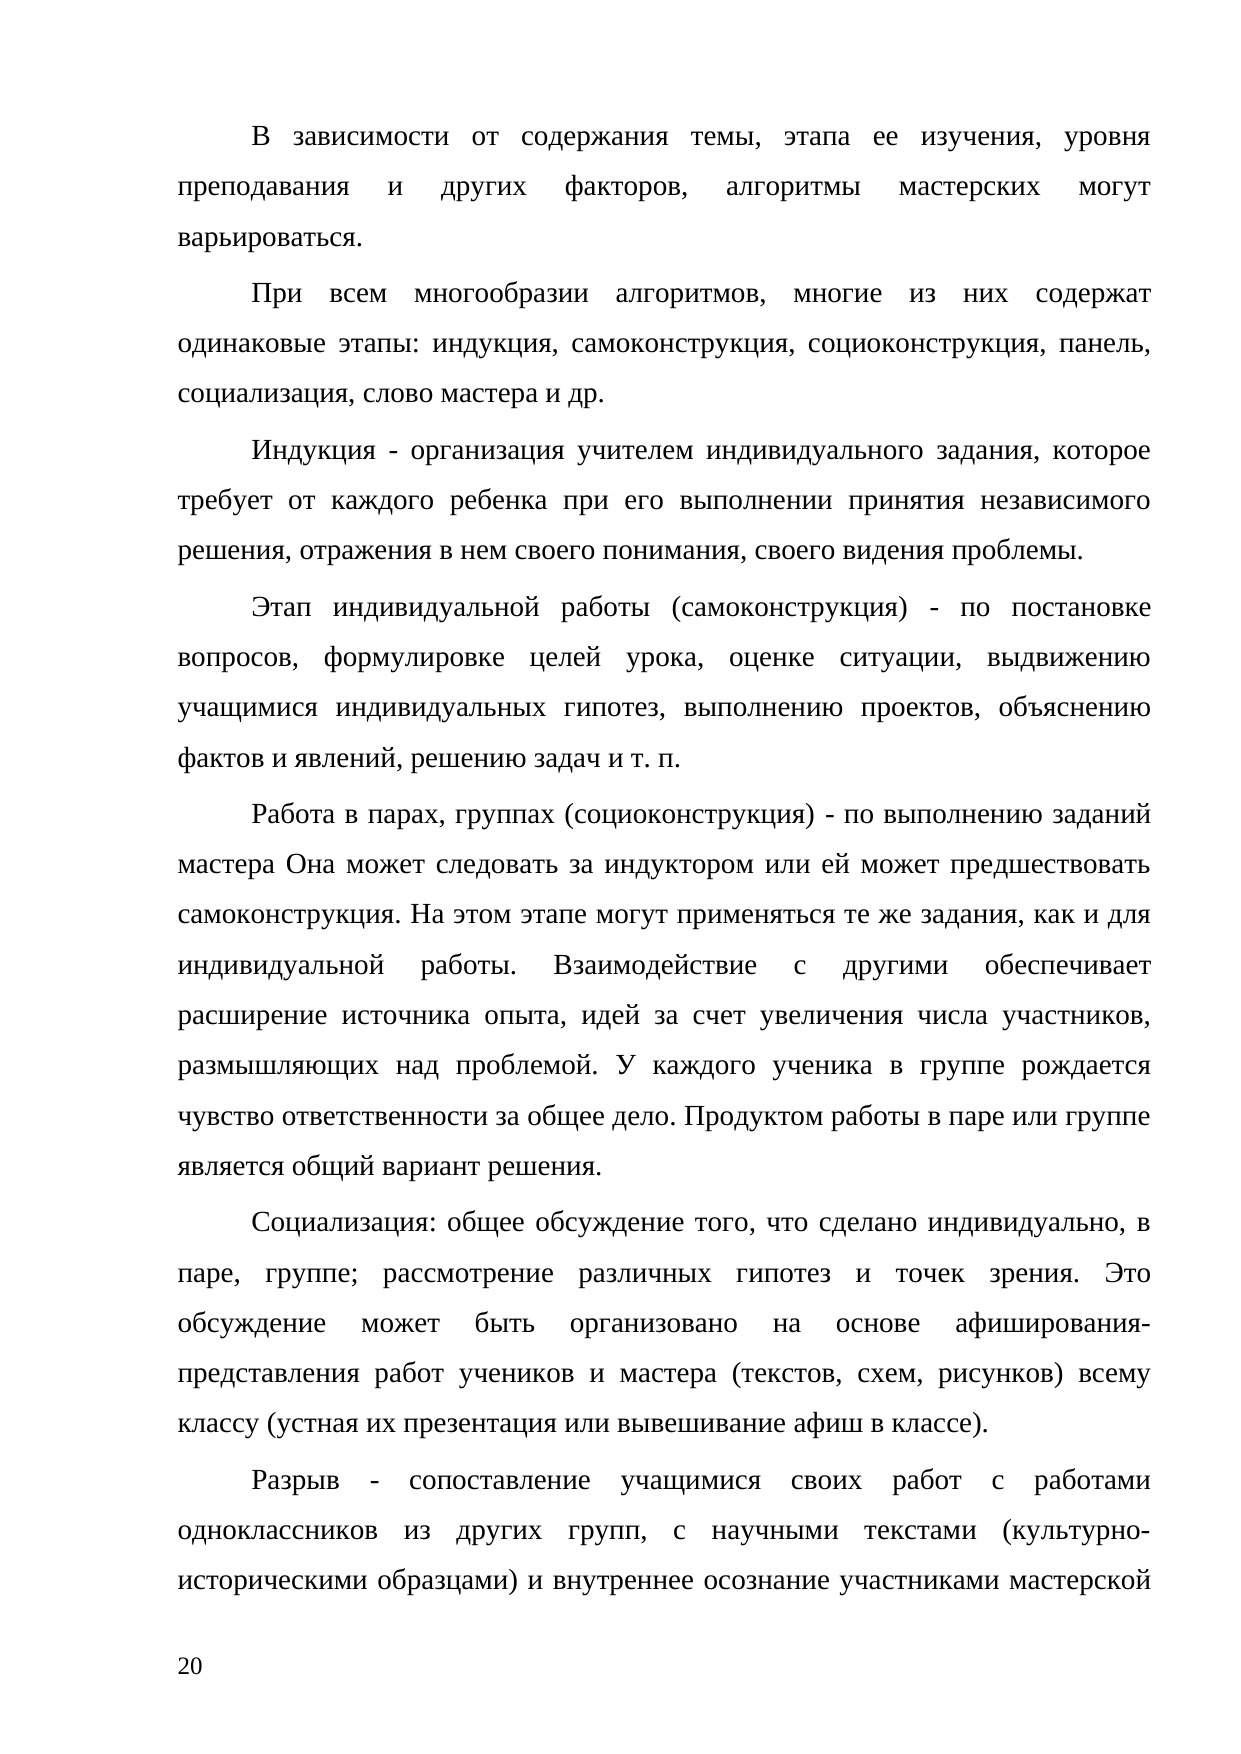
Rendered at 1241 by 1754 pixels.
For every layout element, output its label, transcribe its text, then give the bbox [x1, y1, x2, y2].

text Разрыв - сопоставление учащимися своих работ с работами одноклассников из других групп, с научными текстами (культурно-историческими образцами) и внутреннее осознание участниками мастерской [177, 1462, 1152, 1596]
text В зависимости от содержания темы, этапа ее изучения, уровня преподавания и других факторов, алгоритмы мастерских могут варьироваться. [177, 118, 1152, 252]
text Этап индивидуальной работы (самоконструкция) - по постановке вопросов, формулировке целей урока, оценке ситуации, выдвижению учащимися индивидуальных гипотез, выполнению проектов, объяснению фактов и явлений, решению задач и т. п. [177, 589, 1152, 773]
text При всем многообразии алгоритмов, многие из них содержат одинаковые этапы: индукция, самоконструкция, социоконструкция, панель, социализация, слово мастера и др. [177, 275, 1152, 409]
text Индукция - организация учителем индивидуального задания, которое требует от каждого ребенка при его выполнении принятия независимого решения, отражения в нем своего понимания, своего видения проблемы. [177, 432, 1152, 566]
text Работа в парах, группах (социоконструкция) - по выполнению заданий мастера Она может следовать за индуктором или ей может предшествовать самоконструкция. На этом этапе могут применяться те же задания, как и для индивидуальной работы. Взаимодействие с другими обеспечивает расширение источника опыта, идей за счет увеличения числа участников, размышляющих над проблемой. У каждого ученика в группе рождается чувство ответственности за общее дело. Продуктом работы в паре или группе является общий вариант решения. [177, 796, 1152, 1182]
text Социализация: общее обсуждение того, что сделано индивидуально, в паре, группе; рассмотрение различных гипотез и точек зрения. Это обсуждение может быть организовано на основе афиширования-представления работ учеников и мастера (текстов, схем, рисунков) всему классу (устная их презентация или вывешивание афиш в классе). [177, 1204, 1152, 1439]
